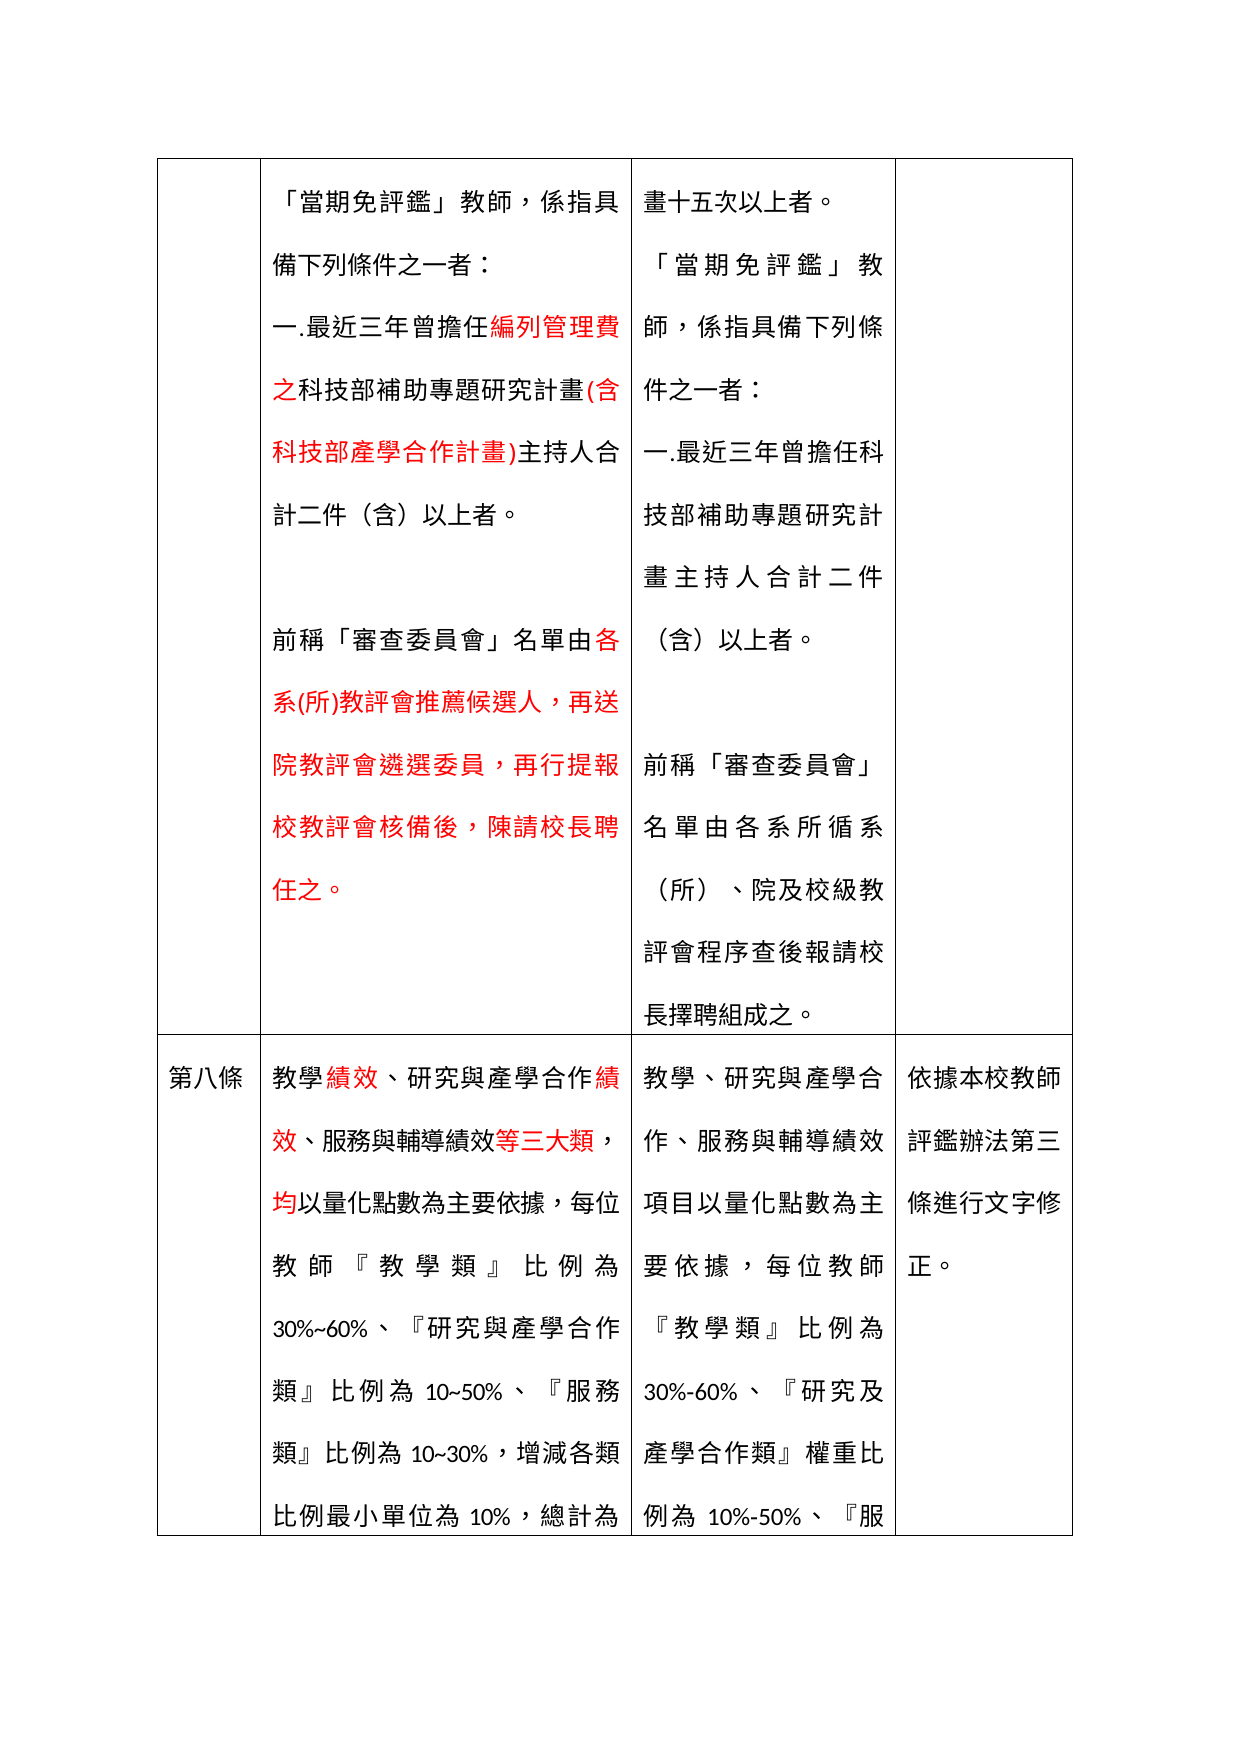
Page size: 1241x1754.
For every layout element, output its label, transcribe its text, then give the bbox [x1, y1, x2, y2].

table_cell 依據本校教師評鑑辦法第三條進行文字修正。 [896, 1035, 1072, 1535]
table_cell 畫十五次以上者。 「當期免評鑑」教師，係指具備下列條件之一者： 一.最近三年曾擔任科技部補助專題研究計畫主持人合計二件（含）以上者。 前稱「審查委員會」名單由各系所循系（所）、院及校級教評會程序查後報請校長擇聘組成之。 [632, 159, 895, 1034]
table_cell 教學、研究與產學合作、服務與輔導績效項目以量化點數為主要依據，每位教師『教學類』比例為 30%‐60%、『研究及產學合作類』權重比例為 10%‐50%、『服 [632, 1035, 895, 1535]
table_cell [896, 159, 1072, 1034]
table_cell 教學績效、研究與產學合作績效、服務與輔導績效等三大類，均以量化點數為主要依據，每位教師『教學類』比例為30%~60%、『研究與產學合作類』比例為10~50%、『服務類』比例為10~30%，增減各類比例最小單位為10%，總計為 [261, 1035, 631, 1535]
table_cell 第八條 [158, 1035, 260, 1535]
table_cell 「當期免評鑑」教師，係指具備下列條件之一者： 一.最近三年曾擔任編列管理費之科技部補助專題研究計畫(含科技部產學合作計畫)主持人合計二件（含）以上者。 前稱「審查委員會」名單由各系(所)教評會推薦候選人，再送院教評會遴選委員，再行提報校教評會核備後，陳請校長聘任之。 [261, 159, 631, 1034]
table_cell [158, 159, 260, 1034]
